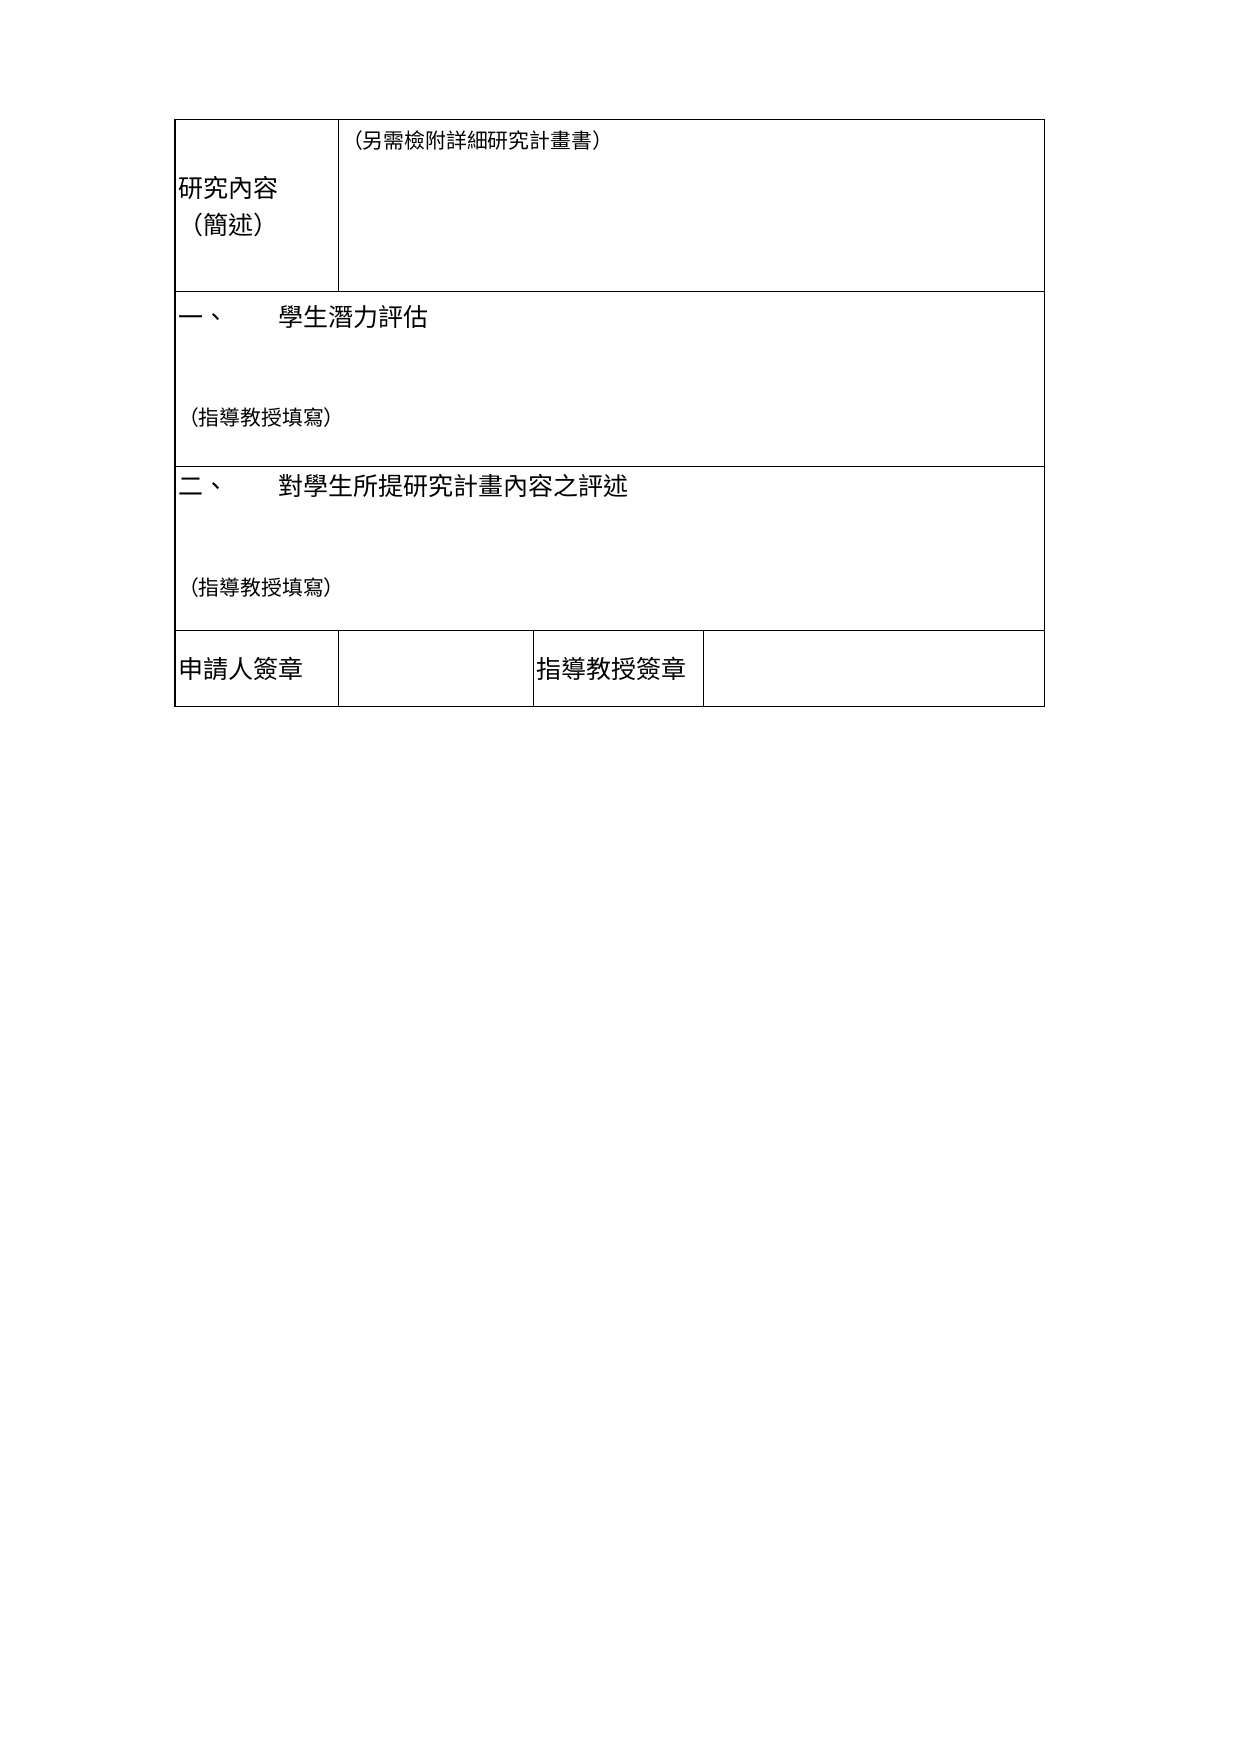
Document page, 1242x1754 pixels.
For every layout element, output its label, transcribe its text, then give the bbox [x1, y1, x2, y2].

table_cell 申請人簽章 [176, 631, 338, 706]
table_cell [339, 631, 533, 706]
table_cell 學生潛力評估 （指導教授填寫） [176, 292, 1044, 466]
table_cell 研究內容 （簡述） [176, 120, 338, 291]
table_cell 對學生所提研究計畫內容之評述 （指導教授填寫） [176, 467, 1044, 629]
table_cell 指導教授簽章 [534, 631, 703, 706]
table_cell （另需檢附詳細研究計畫書） [339, 120, 1044, 291]
table_cell [704, 631, 1044, 706]
